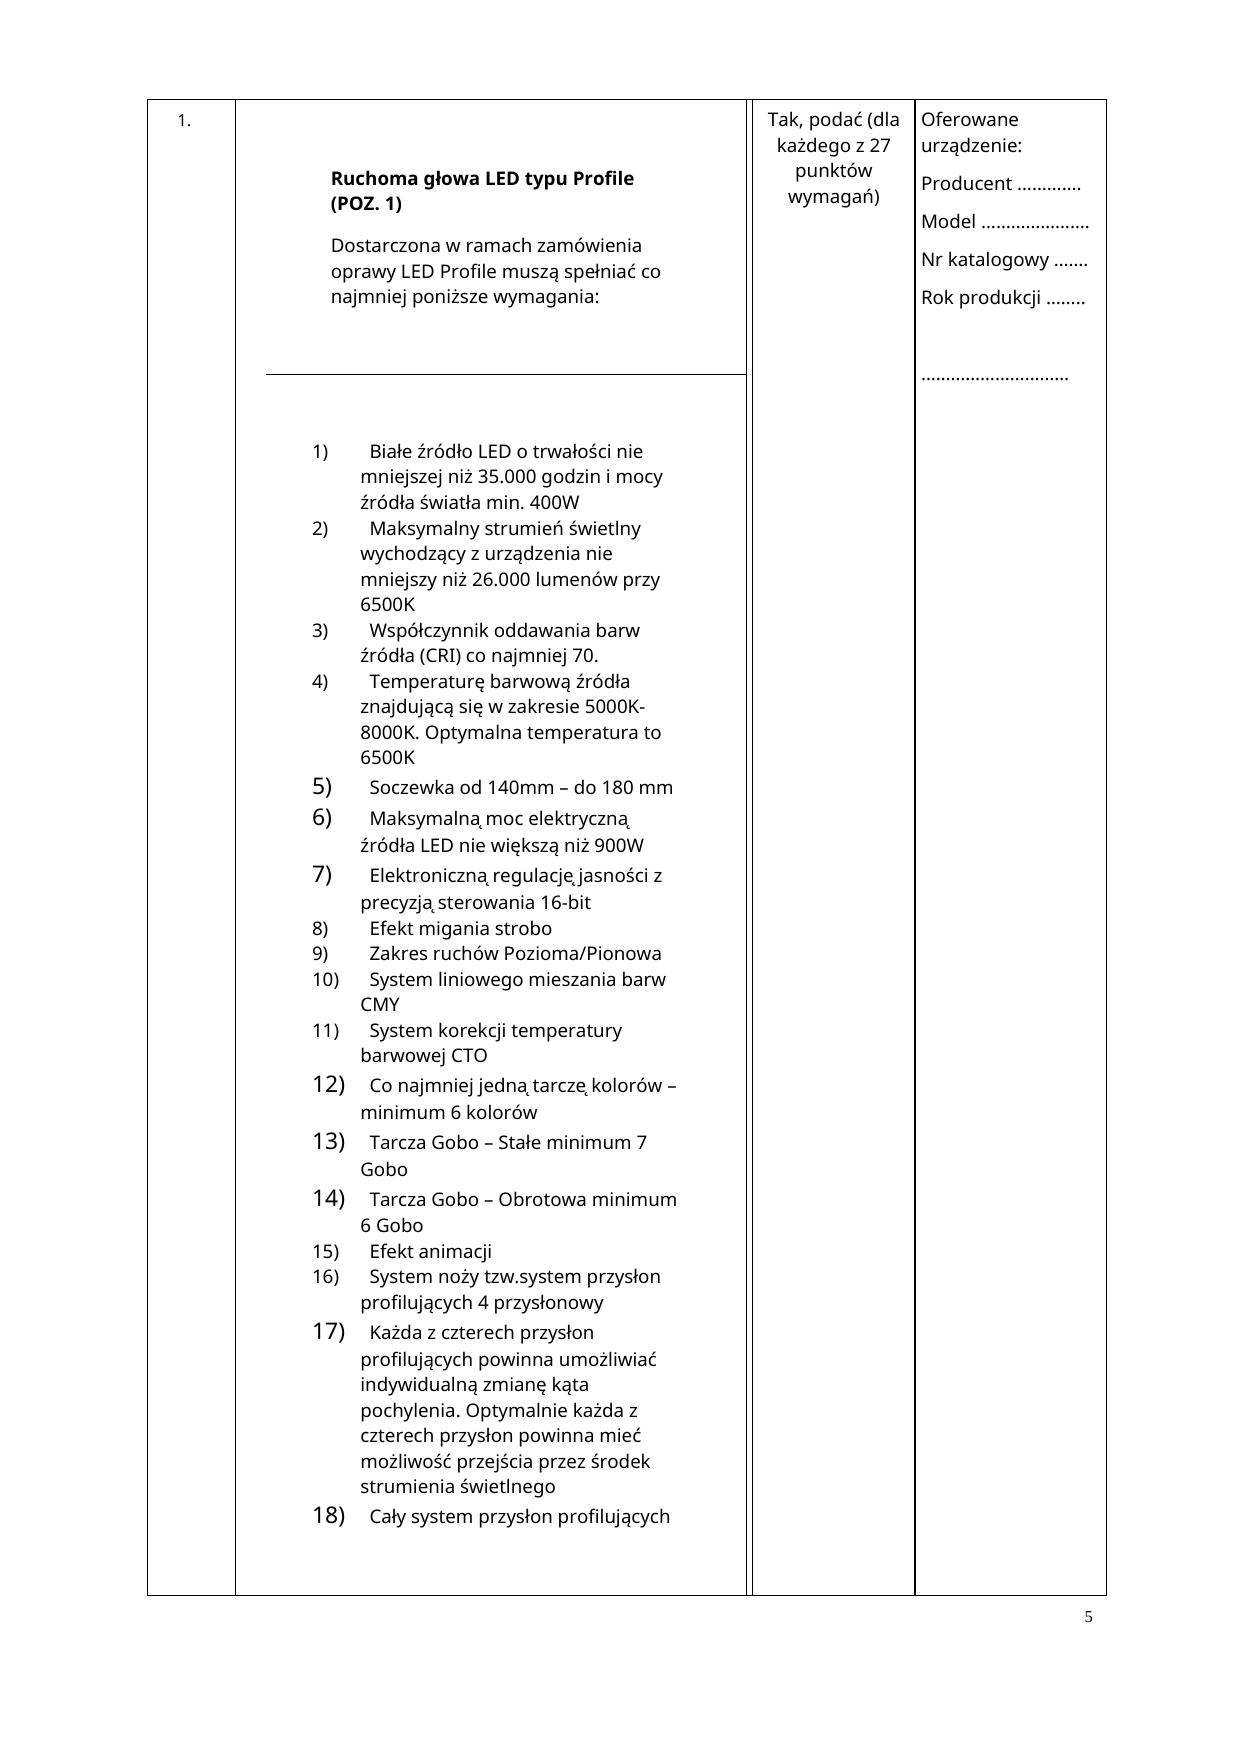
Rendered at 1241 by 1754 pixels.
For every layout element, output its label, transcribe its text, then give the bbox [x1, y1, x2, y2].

table_cell Oferowane urządzenie: Producent …………. Model …………………. Nr katalogowy ……. Rok produkcji …….. ………………………… [916, 100, 1106, 1595]
table_cell [148, 100, 235, 1595]
table_cell Ruchoma głowa LED typu Profile (POZ. 1) Dostarczona w ramach zamówienia oprawy LED Profile muszą spełniać co najmniej poniższe wymagania: Białe źródło LED o trwałości nie mniejszej niż 35.000 godzin i mocy źródła światła min. 400W Maksymalny strumień świetlny wychodzący z urządzenia nie mniejszy niż 26.000 lumenów przy 6500K Współczynnik oddawania barw źródła (CRI) co najmniej 70. Temperaturę barwową źródła znajdującą się w zakresie 5000K-8000K. Optymalna temperatura to 6500K Soczewka od 140mm – do 180 mm Maksymalną moc elektryczną źródła LED nie większą niż 900W Elektroniczną regulację jasności z precyzją sterowania 16-bit Efekt migania strobo Zakres ruchów Pozioma/Pionowa System liniowego mieszania barw CMY System korekcji temperatury barwowej CTO Co najmniej jedną tarczę kolorów – minimum 6 kolorów Tarcza Gobo – Stałe minimum 7 Gobo Tarcza Gobo – Obrotowa minimum 6 Gobo Efekt animacji System noży tzw.system przysłon profilujących 4 przysłonowy Każda z czterech przysłon profilujących powinna umożliwiać indywidualną zmianę kąta pochylenia. Optymalnie każda z czterech przysłon powinna mieć możliwość przejścia przez środek strumienia świetlnego Cały system przysłon profilujących powinien umożliwiać ustawienie kątowe pozycji całego zespołu w zakresie minimum ± 45°z tolerancją ± 5° Filtr typu Frost lekki i gęsty Pryzmat – 1 po okręgu i 1liniowy Regulowaną przysłonę (Iris) Możliwość regulowania kąta rozsyłu strumienia świetlnego w zakresie obejmującym co najmniej od 7° do 50° Wagę nie przekraczającą 40kg Efekt animacji na źródle LED Wejścia i wyjścia DMX typu XLR5 Możliwość pracy z protokołem RDM Stopień ochrony co najmniej IP65 - zapewniającą pyłoszczelność oraz ochronę przed strumieniem wody [236, 100, 746, 1595]
table_cell Tak, podać (dla każdego z 27 punktów wymagań) [753, 100, 914, 1595]
